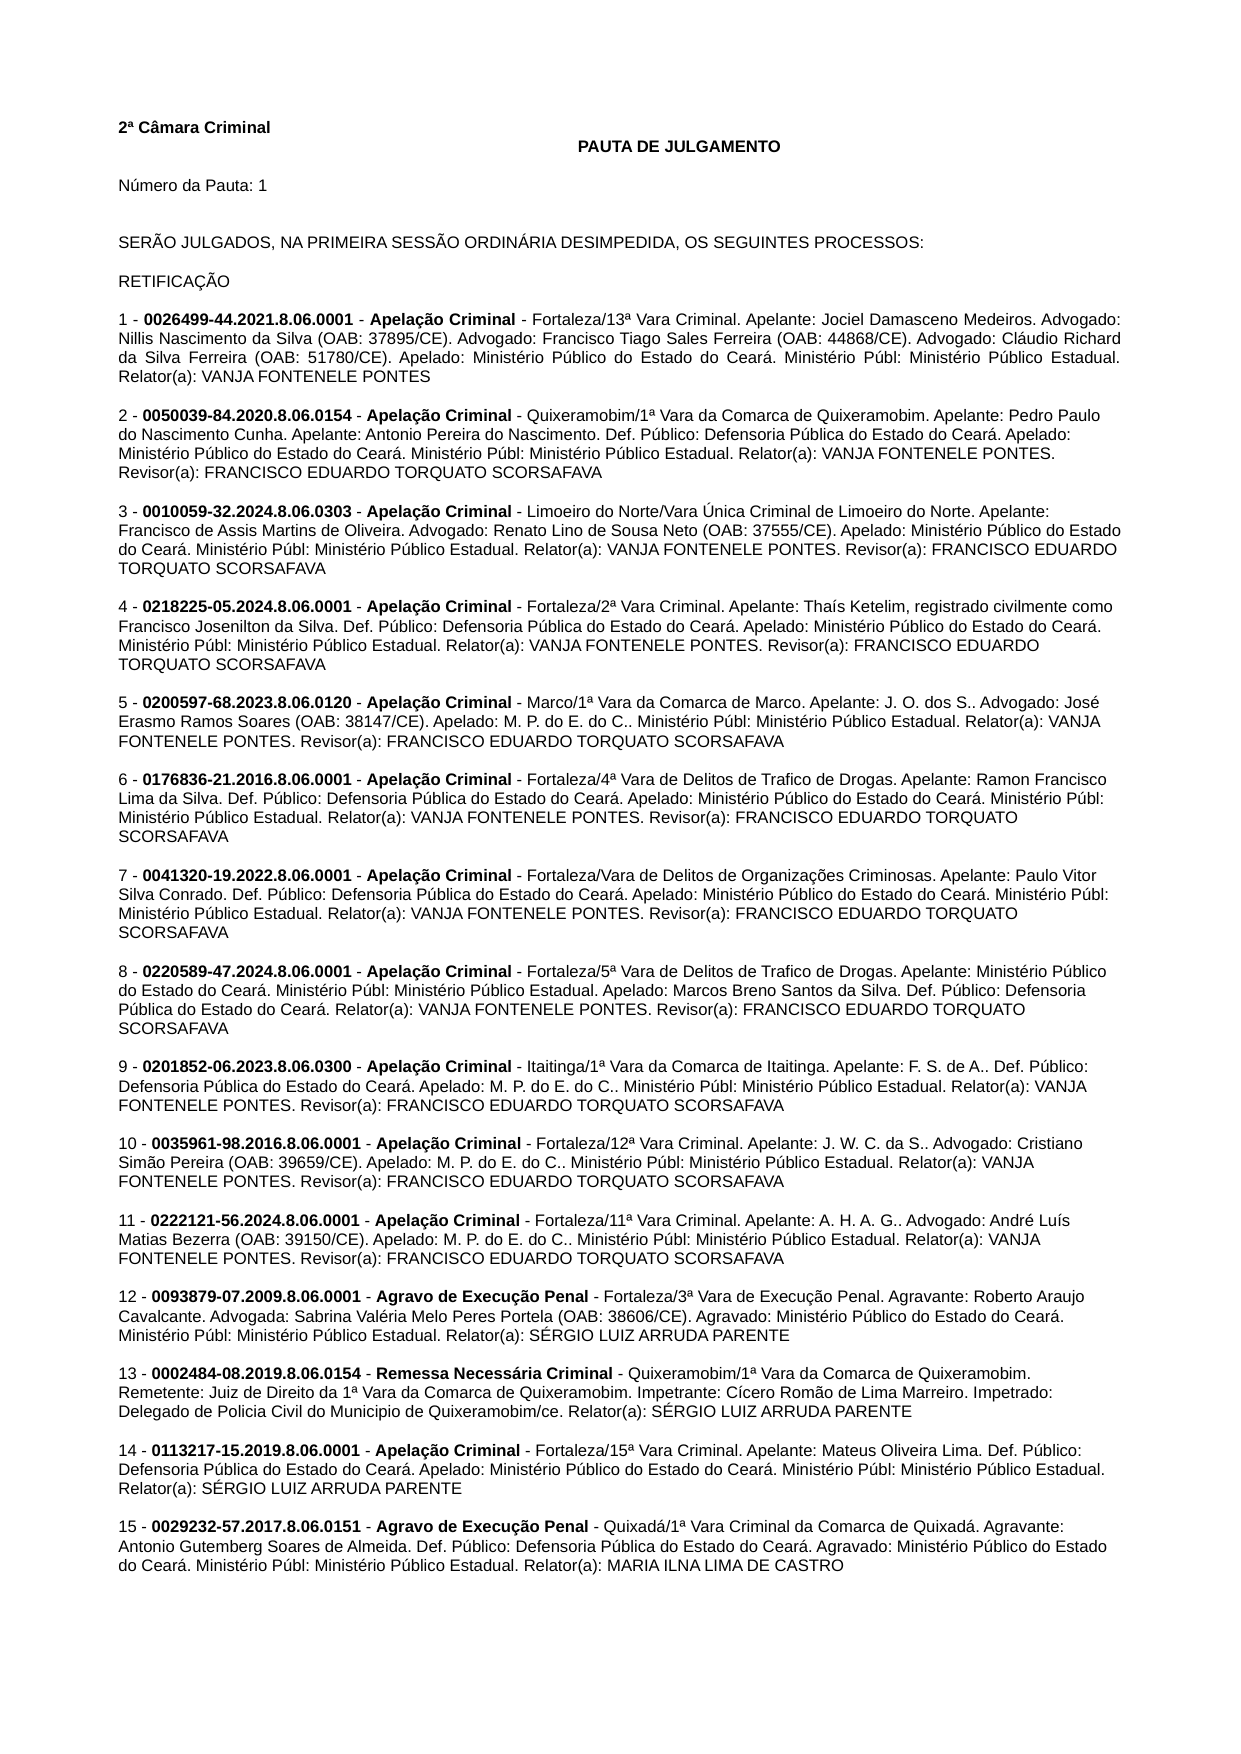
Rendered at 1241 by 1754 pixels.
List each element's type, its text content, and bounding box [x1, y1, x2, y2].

text 14 - 0113217-15.2019.8.06.0001 - Apelação Criminal - Fortaleza/15ª Vara Criminal. Apelante: Mateus Oliveira Lima. Def. Público: Defensoria Pública do Estado do Ceará. Apelado: Ministério Público do Estado do Ceará. Ministério Públ: Ministério Público Estadual. Relator(a): SÉRGIO LUIZ ARRUDA PARENTE [118, 1441, 1122, 1498]
text 13 - 0002484-08.2019.8.06.0154 - Remessa Necessária Criminal - Quixeramobim/1ª Vara da Comarca de Quixeramobim. Remetente: Juiz de Direito da 1ª Vara da Comarca de Quixeramobim. Impetrante: Cícero Romão de Lima Marreiro. Impetrado: Delegado de Policia Civil do Municipio de Quixeramobim/ce. Relator(a): SÉRGIO LUIZ ARRUDA PARENTE [118, 1364, 1122, 1421]
text 15 - 0029232-57.2017.8.06.0151 - Agravo de Execução Penal - Quixadá/1ª Vara Criminal da Comarca de Quixadá. Agravante: Antonio Gutemberg Soares de Almeida. Def. Público: Defensoria Pública do Estado do Ceará. Agravado: Ministério Público do Estado do Ceará. Ministério Públ: Ministério Público Estadual. Relator(a): MARIA ILNA LIMA DE CASTRO [118, 1517, 1122, 1575]
text 10 - 0035961-98.2016.8.06.0001 - Apelação Criminal - Fortaleza/12ª Vara Criminal. Apelante: J. W. C. da S.. Advogado: Cristiano Simão Pereira (OAB: 39659/CE). Apelado: M. P. do E. do C.. Ministério Públ: Ministério Público Estadual. Relator(a): VANJA FONTENELE PONTES. Revisor(a): FRANCISCO EDUARDO TORQUATO SCORSAFAVA [118, 1134, 1122, 1191]
text PAUTA DE JULGAMENTO [118, 137, 1122, 156]
text 2ª Câmara Criminal [118, 118, 1122, 137]
text SERÃO JULGADOS, NA PRIMEIRA SESSÃO ORDINÁRIA DESIMPEDIDA, OS SEGUINTES PROCESSOS: [118, 233, 1122, 252]
text 8 - 0220589-47.2024.8.06.0001 - Apelação Criminal - Fortaleza/5ª Vara de Delitos de Trafico de Drogas. Apelante: Ministério Público do Estado do Ceará. Ministério Públ: Ministério Público Estadual. Apelado: Marcos Breno Santos da Silva. Def. Público: Defensoria Pública do Estado do Ceará. Relator(a): VANJA FONTENELE PONTES. Revisor(a): FRANCISCO EDUARDO TORQUATO SCORSAFAVA [118, 961, 1122, 1038]
text 2 - 0050039-84.2020.8.06.0154 - Apelação Criminal - Quixeramobim/1ª Vara da Comarca de Quixeramobim. Apelante: Pedro Paulo do Nascimento Cunha. Apelante: Antonio Pereira do Nascimento. Def. Público: Defensoria Pública do Estado do Ceará. Apelado: Ministério Público do Estado do Ceará. Ministério Públ: Ministério Público Estadual. Relator(a): VANJA FONTENELE PONTES. Revisor(a): FRANCISCO EDUARDO TORQUATO SCORSAFAVA [118, 406, 1122, 482]
text 4 - 0218225-05.2024.8.06.0001 - Apelação Criminal - Fortaleza/2ª Vara Criminal. Apelante: Thaís Ketelim, registrado civilmente como Francisco Josenilton da Silva. Def. Público: Defensoria Pública do Estado do Ceará. Apelado: Ministério Público do Estado do Ceará. Ministério Públ: Ministério Público Estadual. Relator(a): VANJA FONTENELE PONTES. Revisor(a): FRANCISCO EDUARDO TORQUATO SCORSAFAVA [118, 597, 1122, 674]
text 5 - 0200597-68.2023.8.06.0120 - Apelação Criminal - Marco/1ª Vara da Comarca de Marco. Apelante: J. O. dos S.. Advogado: José Erasmo Ramos Soares (OAB: 38147/CE). Apelado: M. P. do E. do C.. Ministério Públ: Ministério Público Estadual. Relator(a): VANJA FONTENELE PONTES. Revisor(a): FRANCISCO EDUARDO TORQUATO SCORSAFAVA [118, 693, 1122, 751]
text 12 - 0093879-07.2009.8.06.0001 - Agravo de Execução Penal - Fortaleza/3ª Vara de Execução Penal. Agravante: Roberto Araujo Cavalcante. Advogada: Sabrina Valéria Melo Peres Portela (OAB: 38606/CE). Agravado: Ministério Público do Estado do Ceará. Ministério Públ: Ministério Público Estadual. Relator(a): SÉRGIO LUIZ ARRUDA PARENTE [118, 1287, 1122, 1345]
text 9 - 0201852-06.2023.8.06.0300 - Apelação Criminal - Itaitinga/1ª Vara da Comarca de Itaitinga. Apelante: F. S. de A.. Def. Público: Defensoria Pública do Estado do Ceará. Apelado: M. P. do E. do C.. Ministério Públ: Ministério Público Estadual. Relator(a): VANJA FONTENELE PONTES. Revisor(a): FRANCISCO EDUARDO TORQUATO SCORSAFAVA [118, 1057, 1122, 1115]
text 3 - 0010059-32.2024.8.06.0303 - Apelação Criminal - Limoeiro do Norte/Vara Única Criminal de Limoeiro do Norte. Apelante: Francisco de Assis Martins de Oliveira. Advogado: Renato Lino de Sousa Neto (OAB: 37555/CE). Apelado: Ministério Público do Estado do Ceará. Ministério Públ: Ministério Público Estadual. Relator(a): VANJA FONTENELE PONTES. Revisor(a): FRANCISCO EDUARDO TORQUATO SCORSAFAVA [118, 501, 1122, 578]
text Número da Pauta: 1 [118, 176, 1122, 195]
text 7 - 0041320-19.2022.8.06.0001 - Apelação Criminal - Fortaleza/Vara de Delitos de Organizações Criminosas. Apelante: Paulo Vitor Silva Conrado. Def. Público: Defensoria Pública do Estado do Ceará. Apelado: Ministério Público do Estado do Ceará. Ministério Públ: Ministério Público Estadual. Relator(a): VANJA FONTENELE PONTES. Revisor(a): FRANCISCO EDUARDO TORQUATO SCORSAFAVA [118, 866, 1122, 942]
text 6 - 0176836-21.2016.8.06.0001 - Apelação Criminal - Fortaleza/4ª Vara de Delitos de Trafico de Drogas. Apelante: Ramon Francisco Lima da Silva. Def. Público: Defensoria Pública do Estado do Ceará. Apelado: Ministério Público do Estado do Ceará. Ministério Públ: Ministério Público Estadual. Relator(a): VANJA FONTENELE PONTES. Revisor(a): FRANCISCO EDUARDO TORQUATO SCORSAFAVA [118, 770, 1122, 846]
text RETIFICAÇÃO [118, 271, 1122, 291]
text 1 - 0026499-44.2021.8.06.0001 - Apelação Criminal - Fortaleza/13ª Vara Criminal. Apelante: Jociel Damasceno Medeiros. Advogado: Nillis Nascimento da Silva (OAB: 37895/CE). Advogado: Francisco Tiago Sales Ferreira (OAB: 44868/CE). Advogado: Cláudio Richard da Silva Ferreira (OAB: 51780/CE). Apelado: Ministério Público do Estado do Ceará. Ministério Públ: Ministério Público Estadual. Relator(a): VANJA FONTENELE PONTES [118, 310, 1122, 386]
text 11 - 0222121-56.2024.8.06.0001 - Apelação Criminal - Fortaleza/11ª Vara Criminal. Apelante: A. H. A. G.. Advogado: André Luís Matias Bezerra (OAB: 39150/CE). Apelado: M. P. do E. do C.. Ministério Públ: Ministério Público Estadual. Relator(a): VANJA FONTENELE PONTES. Revisor(a): FRANCISCO EDUARDO TORQUATO SCORSAFAVA [118, 1211, 1122, 1268]
